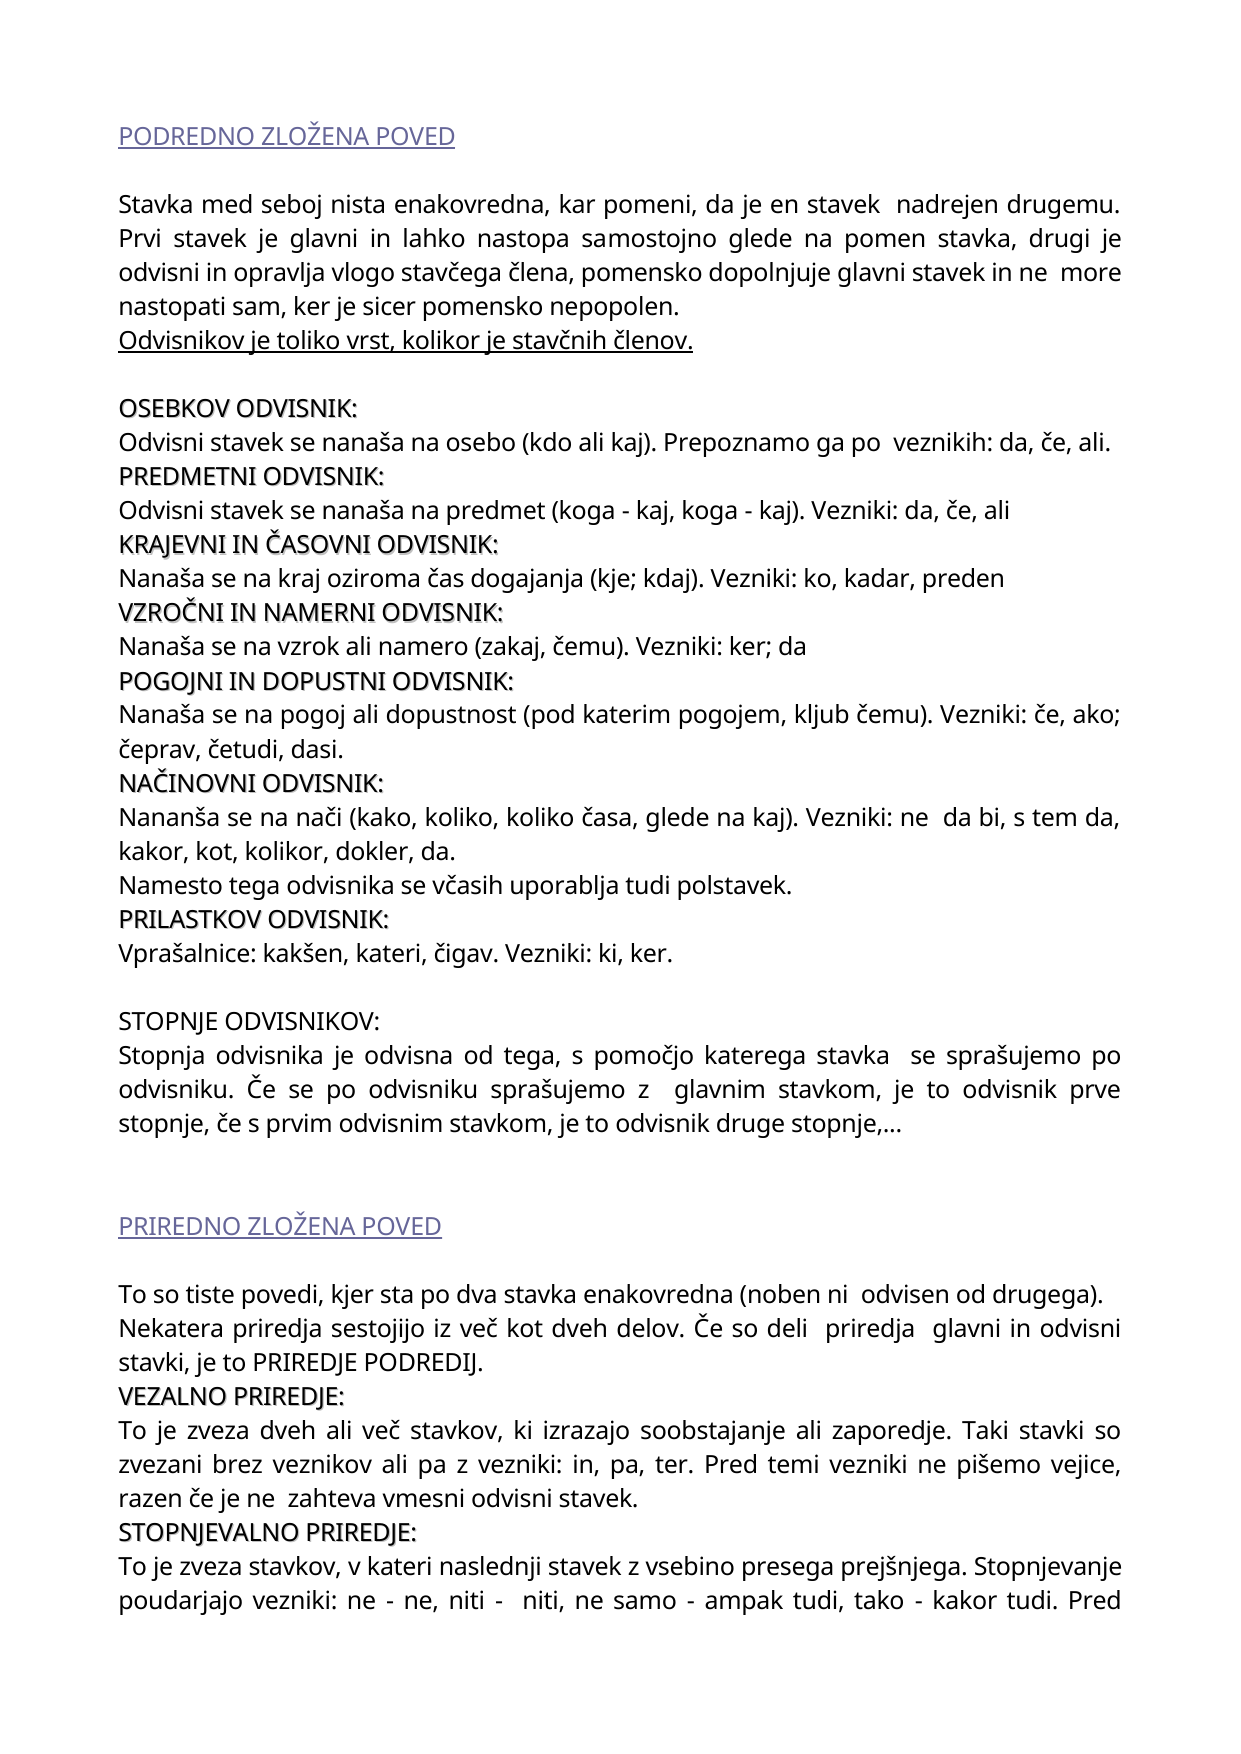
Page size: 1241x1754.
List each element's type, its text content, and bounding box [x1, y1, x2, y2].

text Nanaša se na pogoj ali dopustnost (pod katerim pogojem, kljub čemu). Vezniki: če, ako; čeprav, četudi, dasi. [118, 697, 1122, 765]
text POGOJNI IN DOPUSTNI ODVISNIK: [118, 663, 1122, 697]
text STOPNJEVALNO PRIREDJE: [118, 1515, 1122, 1549]
text VZROČNI IN NAMERNI ODVISNIK: [118, 595, 1122, 629]
text Vprašalnice: kakšen, kateri, čigav. Vezniki: ki, ker. [118, 936, 1122, 970]
text Odvisnikov je toliko vrst, kolikor je stavčnih členov. [118, 322, 1122, 357]
text Nekatera priredja sestojijo iz več kot dveh delov. Če so deli priredja glavni in odvisni stavki, je to PRIREDJE PODREDIJ. [118, 1310, 1122, 1378]
text OSEBKOV ODVISNIK: [118, 391, 1122, 425]
text PODREDNO ZLOŽENA POVED [118, 118, 1122, 152]
text NAČINOVNI ODVISNIK: [118, 765, 1122, 799]
text To so tiste povedi, kjer sta po dva stavka enakovredna (noben ni odvisen od drugega). [118, 1276, 1122, 1310]
text Odvisni stavek se nanaša na predmet (koga ‑ kaj, koga ‑ kaj). Vezniki: da, če, ali [118, 493, 1122, 527]
text KRAJEVNI IN ČASOVNI ODVISNIK: [118, 527, 1122, 561]
text Odvisni stavek se nanaša na osebo (kdo ali kaj). Prepoznamo ga po veznikih: da, če, ali. [118, 425, 1122, 459]
text Stavka med seboj nista enakovredna, kar pomeni, da je en stavek nadrejen drugemu. Prvi stavek je glavni in lahko nastopa sa­mostojno glede na pomen stavka, drugi je odvisni in opravlja vlogo stavčega člena, pomensko dopolnjuje glavni stavek in ne more nastopati sam, ker je sicer pomensko nepopolen. [118, 186, 1122, 322]
text Nanaša se na vzrok ali namero (zakaj, čemu). Vezniki: ker; da [118, 629, 1122, 663]
text Nanaša se na kraj oziroma čas dogajanja (kje; kdaj). Vezniki: ko, kadar, preden [118, 561, 1122, 595]
text PREDMETNI ODVISNIK: [118, 459, 1122, 493]
text Namesto tega odvisnika se včasih uporablja tudi polstavek. [118, 867, 1122, 902]
text To je zveza stavkov, v kateri naslednji stavek z vsebino presega prejšnjega. Stopnjevanje poudarjajo vezniki: ne ‑ ne, niti ‑ niti, ne samo ‑ ampak tudi, tako ‑ kakor tudi. Pred [118, 1549, 1122, 1617]
text Stopnja odvisnika je odvisna od tega, s pomočjo katerega stavka se sprašujemo po odvisniku. Če se po odvisniku sprašujemo z glavnim stavkom, je to odvisnik prve stopnje, če s prvim odvis­nim stavkom, je to odvisnik druge stopnje,... [118, 1038, 1122, 1140]
text To je zveza dveh ali več stavkov, ki izrazajo soobstajanje ali zaporedje. Taki stavki so zvezani brez veznikov ali pa z vezniki: in, pa, ter. Pred temi vezniki ne pišemo vejice, razen če je ne zahteva vmesni odvisni stavek. [118, 1412, 1122, 1515]
text PRILASTKOV ODVISNIK: [118, 902, 1122, 936]
text VEZALNO PRIREDJE: [118, 1378, 1122, 1412]
text STOPNJE ODVISNIKOV: [118, 1004, 1122, 1038]
text Nananša se na nači (kako, koliko, koliko časa, glede na kaj). Vezniki: ne da bi, s tem da, kakor, kot, kolikor, dokler, da. [118, 799, 1122, 867]
text PRIREDNO ZLOŽENA POVED [118, 1208, 1122, 1242]
